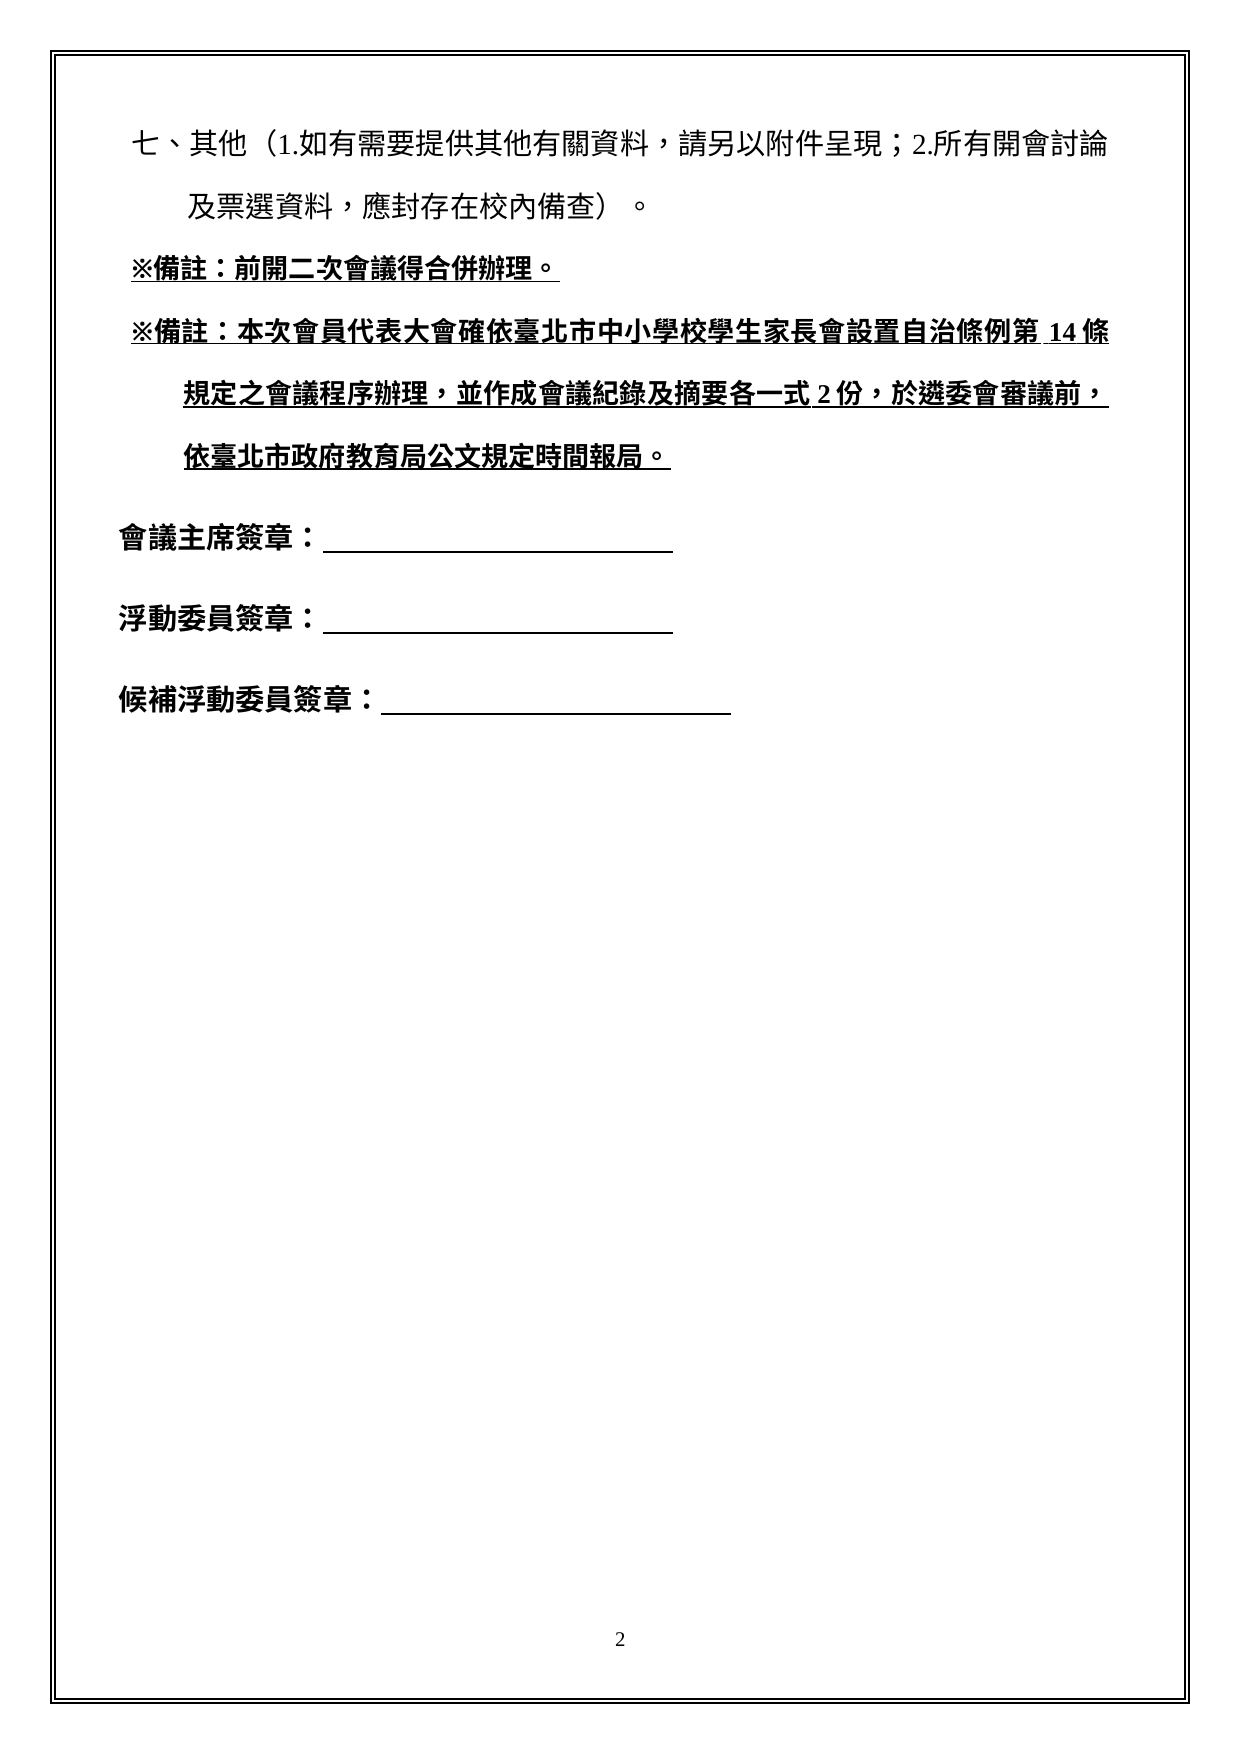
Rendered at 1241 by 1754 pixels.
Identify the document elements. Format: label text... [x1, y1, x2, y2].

text ※備註：本次會員代表大會確依臺北市中小學校學生家長會設置自治條例第14條規定之會議程序辦理，並作成會議紀錄及摘要各一式2份，於遴委會審議前，依臺北市政府教育局公文規定時間報局。 [131, 288, 1109, 475]
text 浮動委員簽章： [75, 575, 1109, 638]
text 會議主席簽章： [75, 494, 1109, 556]
text 七、其他（1.如有需要提供其他有關資料，請另以附件呈現；2.所有開會討論及票選資料，應封存在校內備查）。 [131, 100, 1109, 225]
text 候補浮動委員簽章： [75, 656, 1109, 719]
text ※備註：前開二次會議得合併辦理。 [131, 225, 1109, 288]
